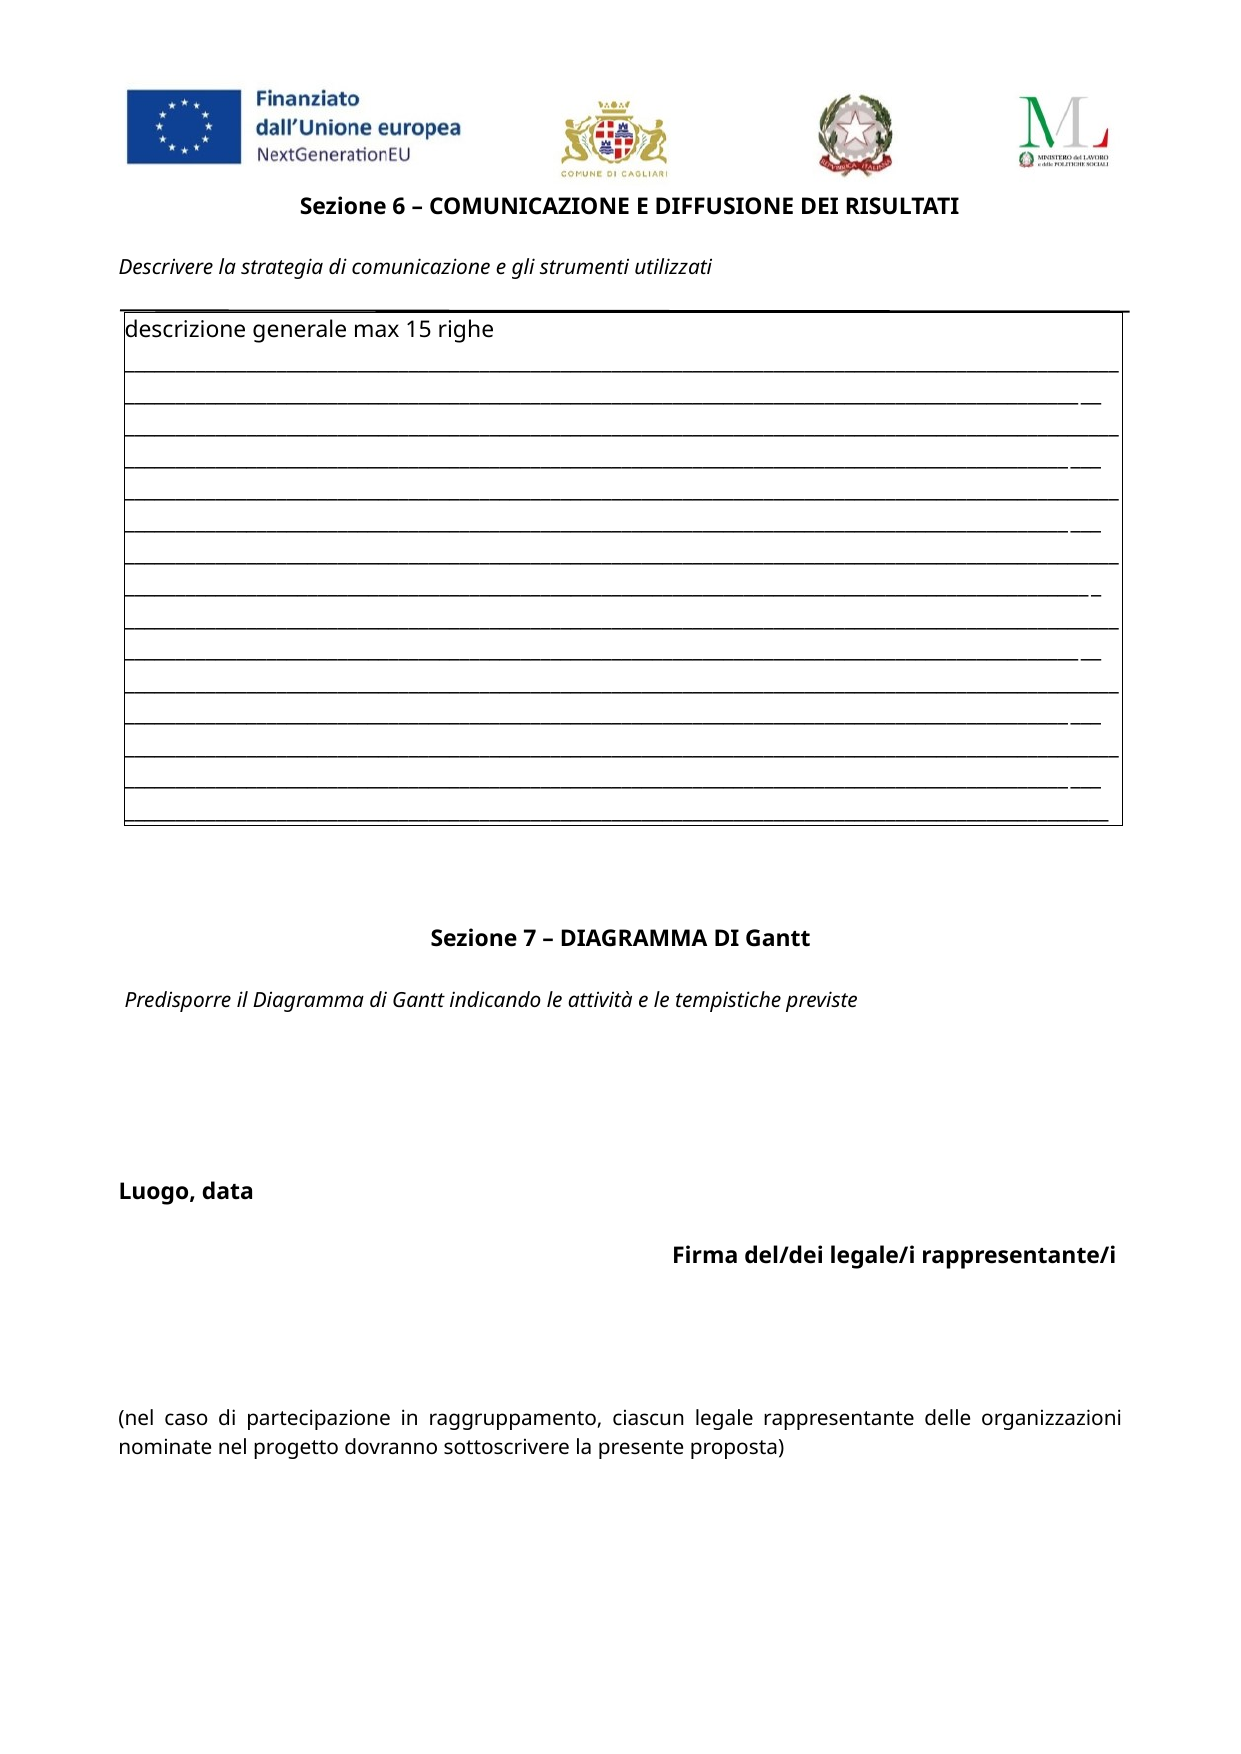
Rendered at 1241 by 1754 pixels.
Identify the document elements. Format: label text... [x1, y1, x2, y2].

text Firma del/dei legale/i rappresentante/i [118, 1239, 1123, 1270]
text Descrivere la strategia di comunicazione e gli strumenti utilizzati [118, 252, 1123, 281]
text __________________________________________________________________________________________________________________________________________________________________________________________________ [125, 473, 1122, 536]
text __________________________________________________________________________________________________________________________________________________________________________________________________ [125, 665, 1122, 728]
text Predisporre il Diagramma di Gantt indicando le attività e le tempistiche previste [124, 985, 1123, 1013]
picture [118, 75, 1123, 190]
text __________________________________________________________________________________________________________________________________________________________________________________________________ [125, 729, 1122, 792]
text _________________________________________________________________________________________________ [125, 793, 1122, 825]
text Sezione 6 – COMUNICAZIONE E DIFFUSIONE DEI RISULTATI [118, 190, 1123, 221]
text Sezione 7 – DIAGRAMMA DI Gantt [118, 922, 1123, 953]
text (nel caso di partecipazione in raggruppamento, ciascun legale rappresentante delle organizzazioni nominate nel progetto dovranno sottoscrivere la presente proposta) [118, 1403, 1123, 1460]
text Luogo, data [118, 1144, 506, 1206]
text __________________________________________________________________________________________________________________________________________________________________________________________________ [125, 409, 1122, 472]
text __________________________________________________________________________________________________________________________________________________________________________________________________ [125, 537, 1122, 600]
text __________________________________________________________________________________________________________________________________________________________________________________________________ [125, 345, 1122, 408]
text descrizione generale max 15 righe [125, 313, 1122, 344]
text __________________________________________________________________________________________________________________________________________________________________________________________________ [125, 601, 1122, 664]
